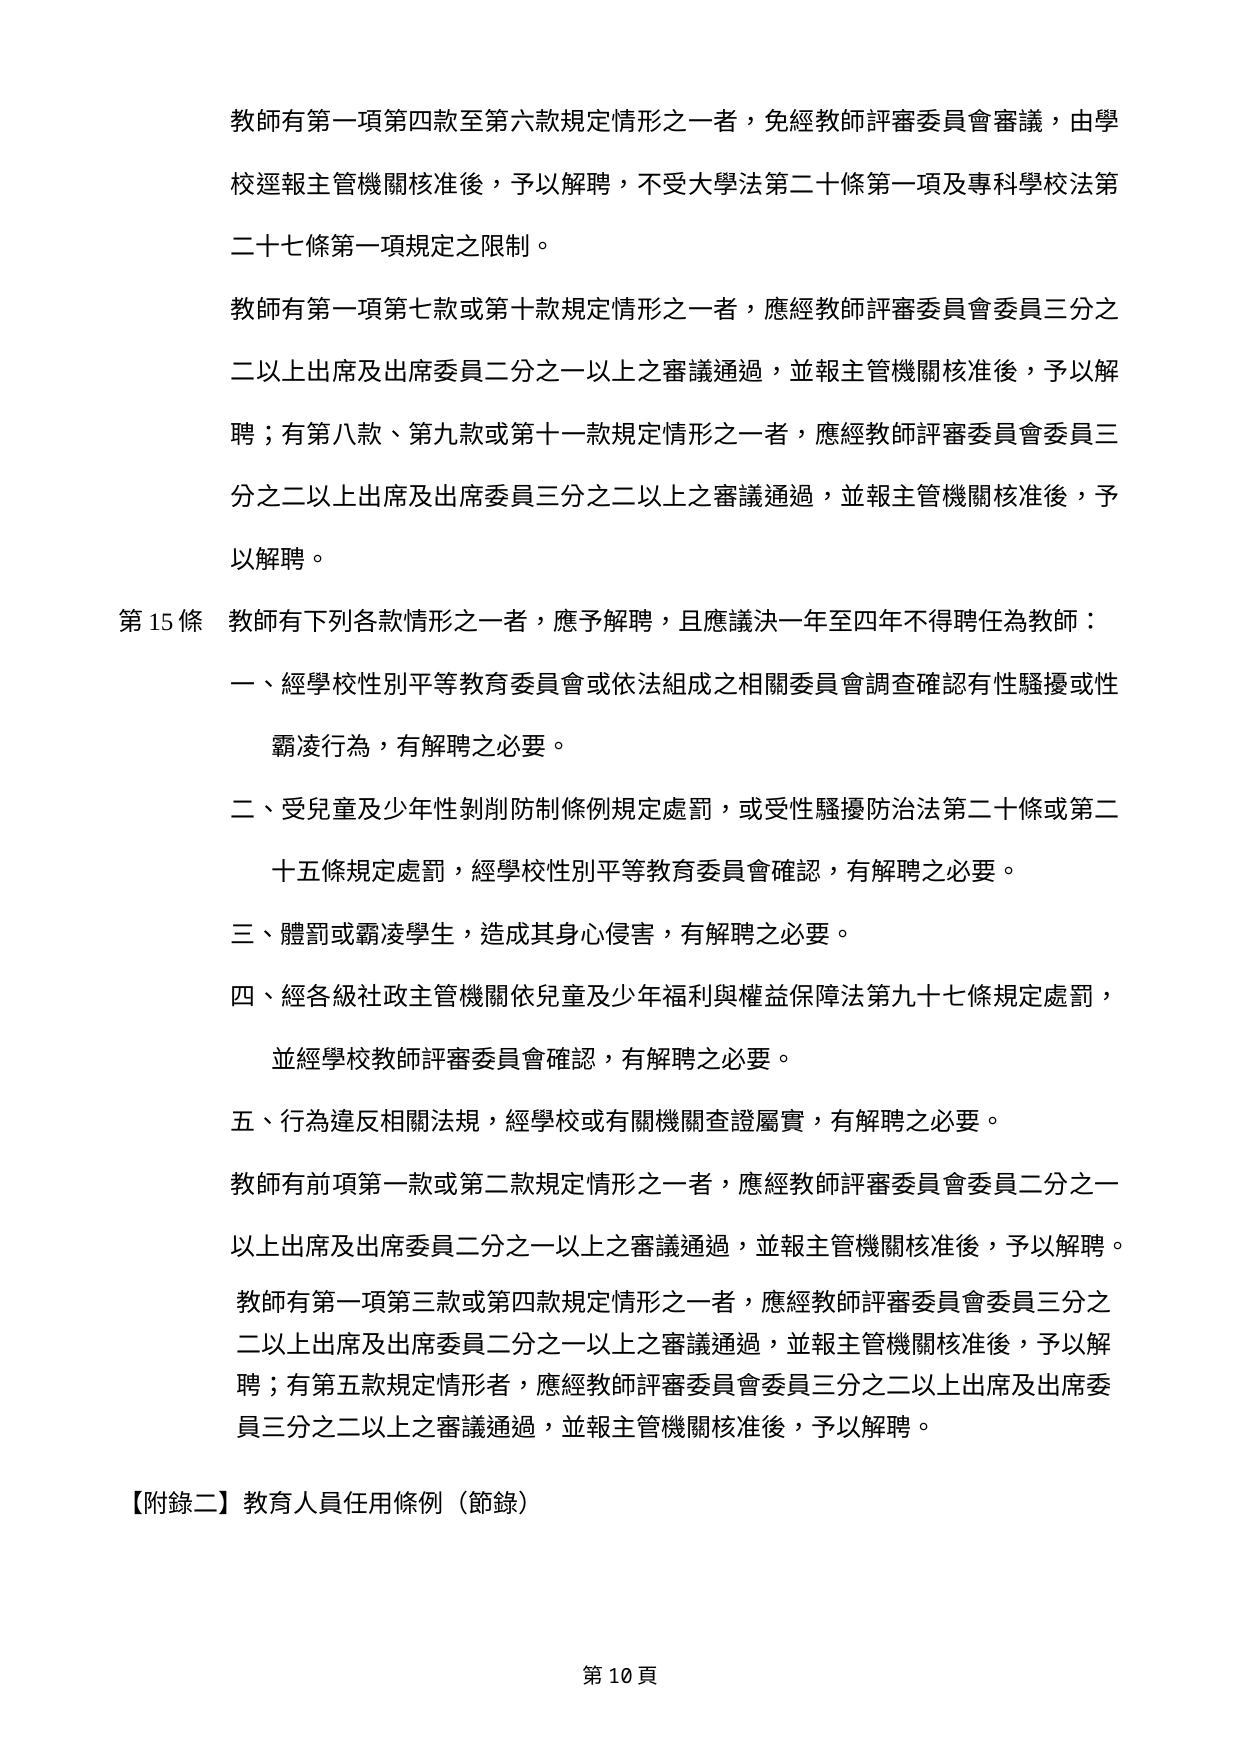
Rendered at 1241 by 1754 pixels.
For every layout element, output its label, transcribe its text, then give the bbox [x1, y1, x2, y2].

text 教師有第一項第三款或第四款規定情形之一者，應經教師評審委員會委員三分之二以上出席及出席委員二分之一以上之審議通過，並報主管機關核准後，予以解聘；有第五款規定情形者，應經教師評審委員會委員三分之二以上出席及出席委員三分之二以上之審議通過，並報主管機關核准後，予以解聘。 [236, 1278, 1122, 1445]
text 一、經學校性別平等教育委員會或依法組成之相關委員會調查確認有性騷擾或性霸凌行為，有解聘之必要。 [230, 641, 1122, 766]
text 第15條 教師有下列各款情形之一者，應予解聘，且應議決一年至四年不得聘任為教師： [118, 578, 1122, 641]
text 四、經各級社政主管機關依兒童及少年福利與權益保障法第九十七條規定處罰，並經學校教師評審委員會確認，有解聘之必要。 [230, 953, 1122, 1078]
text 【附錄二】教育人員任用條例（節錄） [118, 1479, 1122, 1521]
text 教師有第一項第四款至第六款規定情形之一者，免經教師評審委員會審議，由學校逕報主管機關核准後，予以解聘，不受大學法第二十條第一項及專科學校法第二十七條第一項規定之限制。 [230, 78, 1122, 266]
text 三、體罰或霸凌學生，造成其身心侵害，有解聘之必要。 [230, 891, 1122, 953]
text 五、行為違反相關法規，經學校或有關機關查證屬實，有解聘之必要。 [230, 1078, 1122, 1141]
text 二、受兒童及少年性剝削防制條例規定處罰，或受性騷擾防治法第二十條或第二十五條規定處罰，經學校性別平等教育委員會確認，有解聘之必要。 [230, 766, 1122, 891]
text 教師有第一項第七款或第十款規定情形之一者，應經教師評審委員會委員三分之二以上出席及出席委員二分之一以上之審議通過，並報主管機關核准後，予以解聘；有第八款、第九款或第十一款規定情形之一者，應經教師評審委員會委員三分之二以上出席及出席委員三分之二以上之審議通過，並報主管機關核准後，予以解聘。 [230, 266, 1122, 578]
text 教師有前項第一款或第二款規定情形之一者，應經教師評審委員會委員二分之一以上出席及出席委員二分之一以上之審議通過，並報主管機關核准後，予以解聘。 [230, 1141, 1122, 1266]
